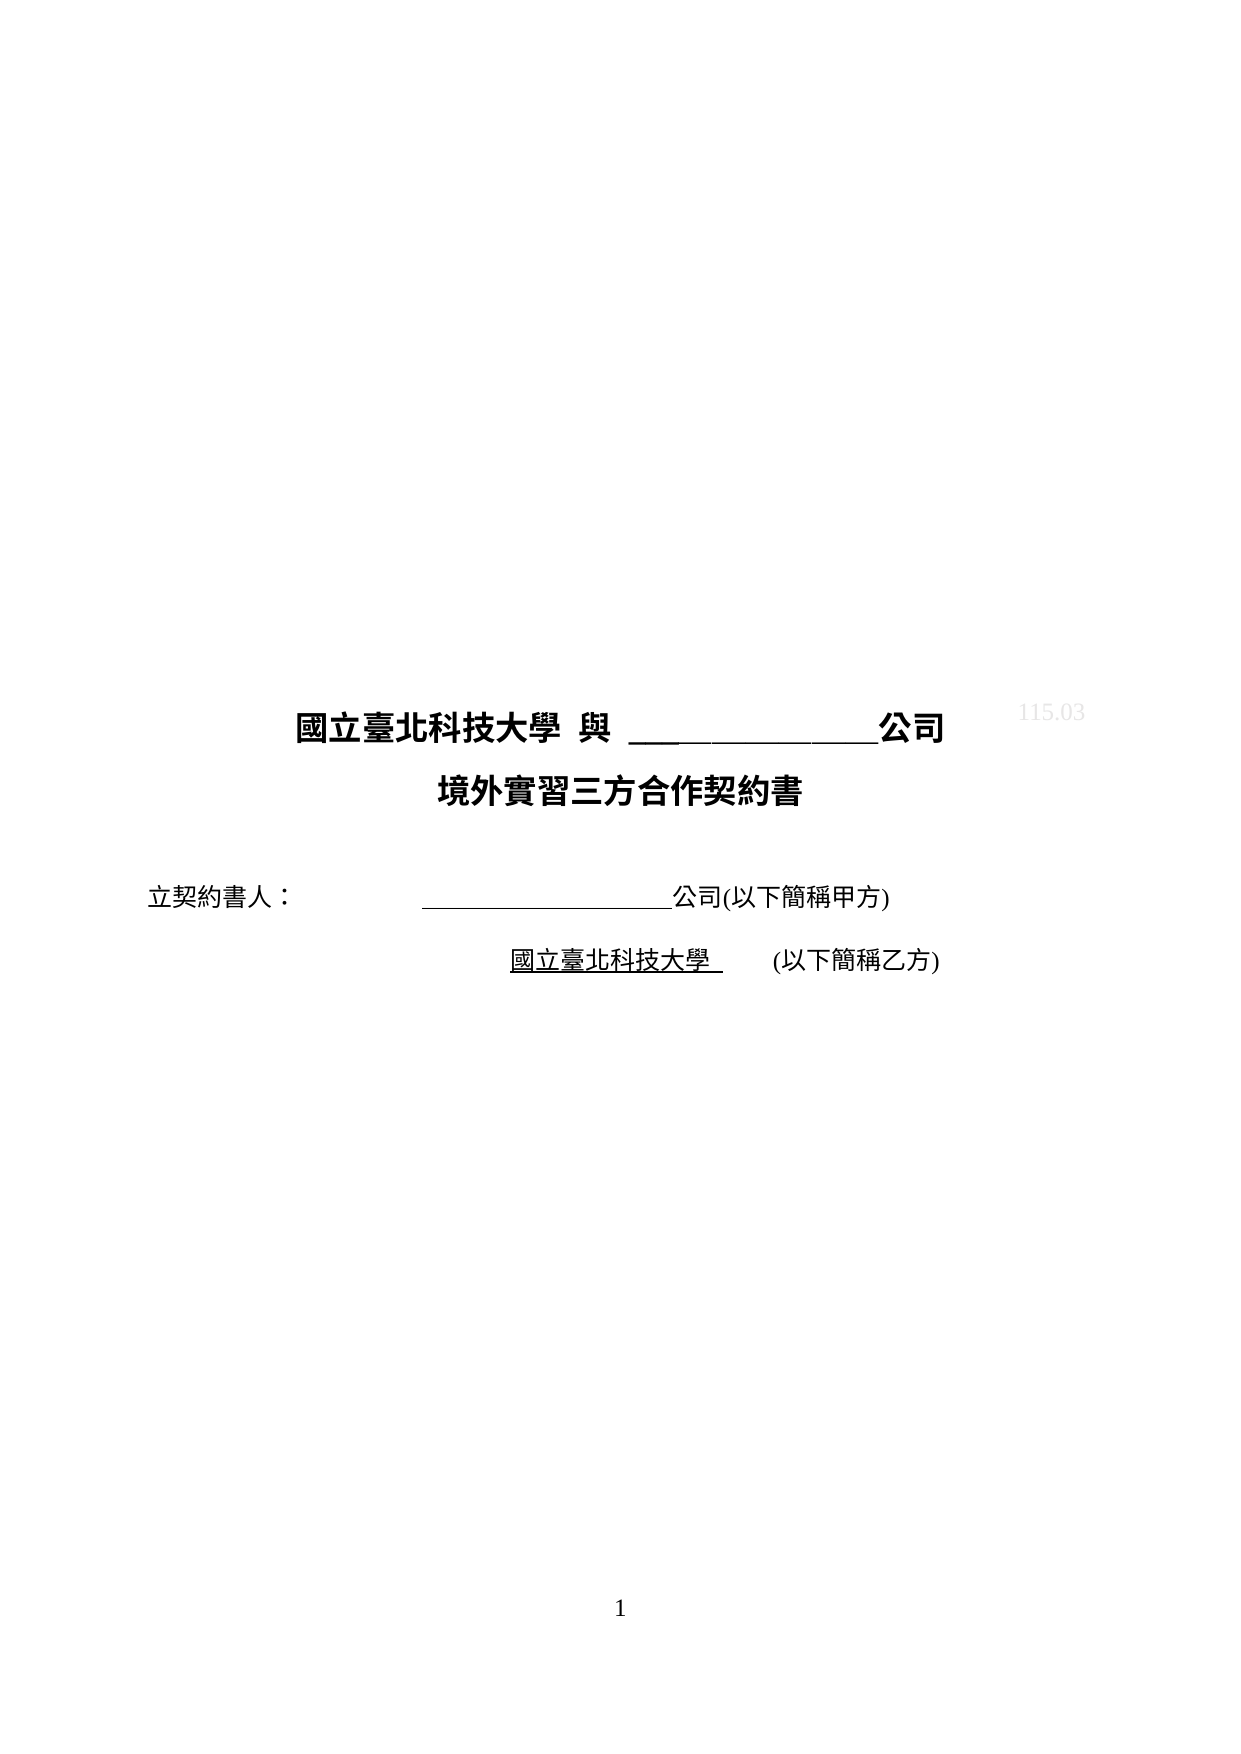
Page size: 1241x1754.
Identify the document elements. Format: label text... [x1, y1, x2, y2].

text 115.03 [1017, 697, 1096, 726]
text 境外實習三方合作契約書 [148, 747, 1002, 809]
text 國立臺北科技大學 與 ___＿＿＿＿＿＿公司 [148, 684, 1111, 849]
text 立契約書人： ＿＿＿＿＿＿＿＿＿＿公司(以下簡稱甲方) [148, 854, 1092, 917]
text 國立臺北科技大學 (以下簡稱乙方) [148, 917, 1092, 979]
